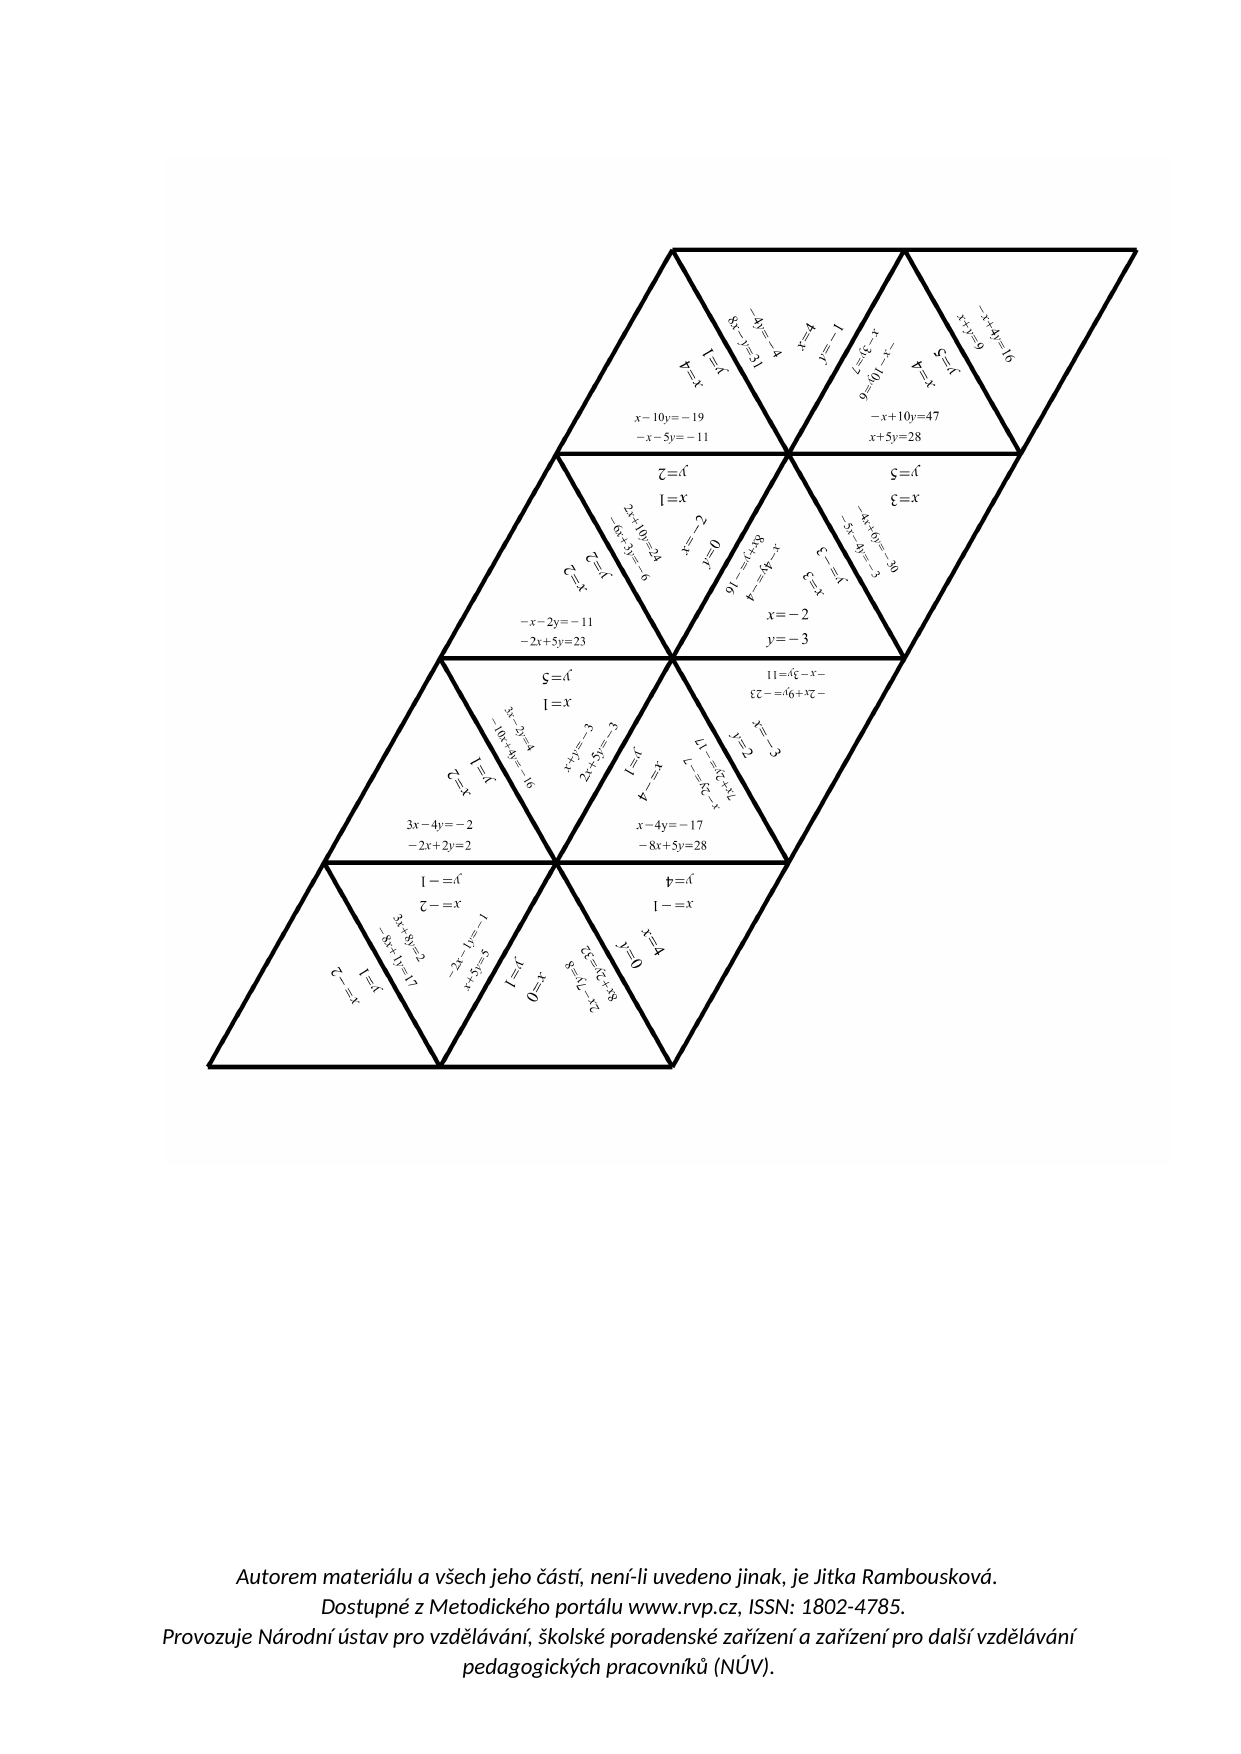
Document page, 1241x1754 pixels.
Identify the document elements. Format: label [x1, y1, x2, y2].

picture [164, 156, 1171, 1165]
